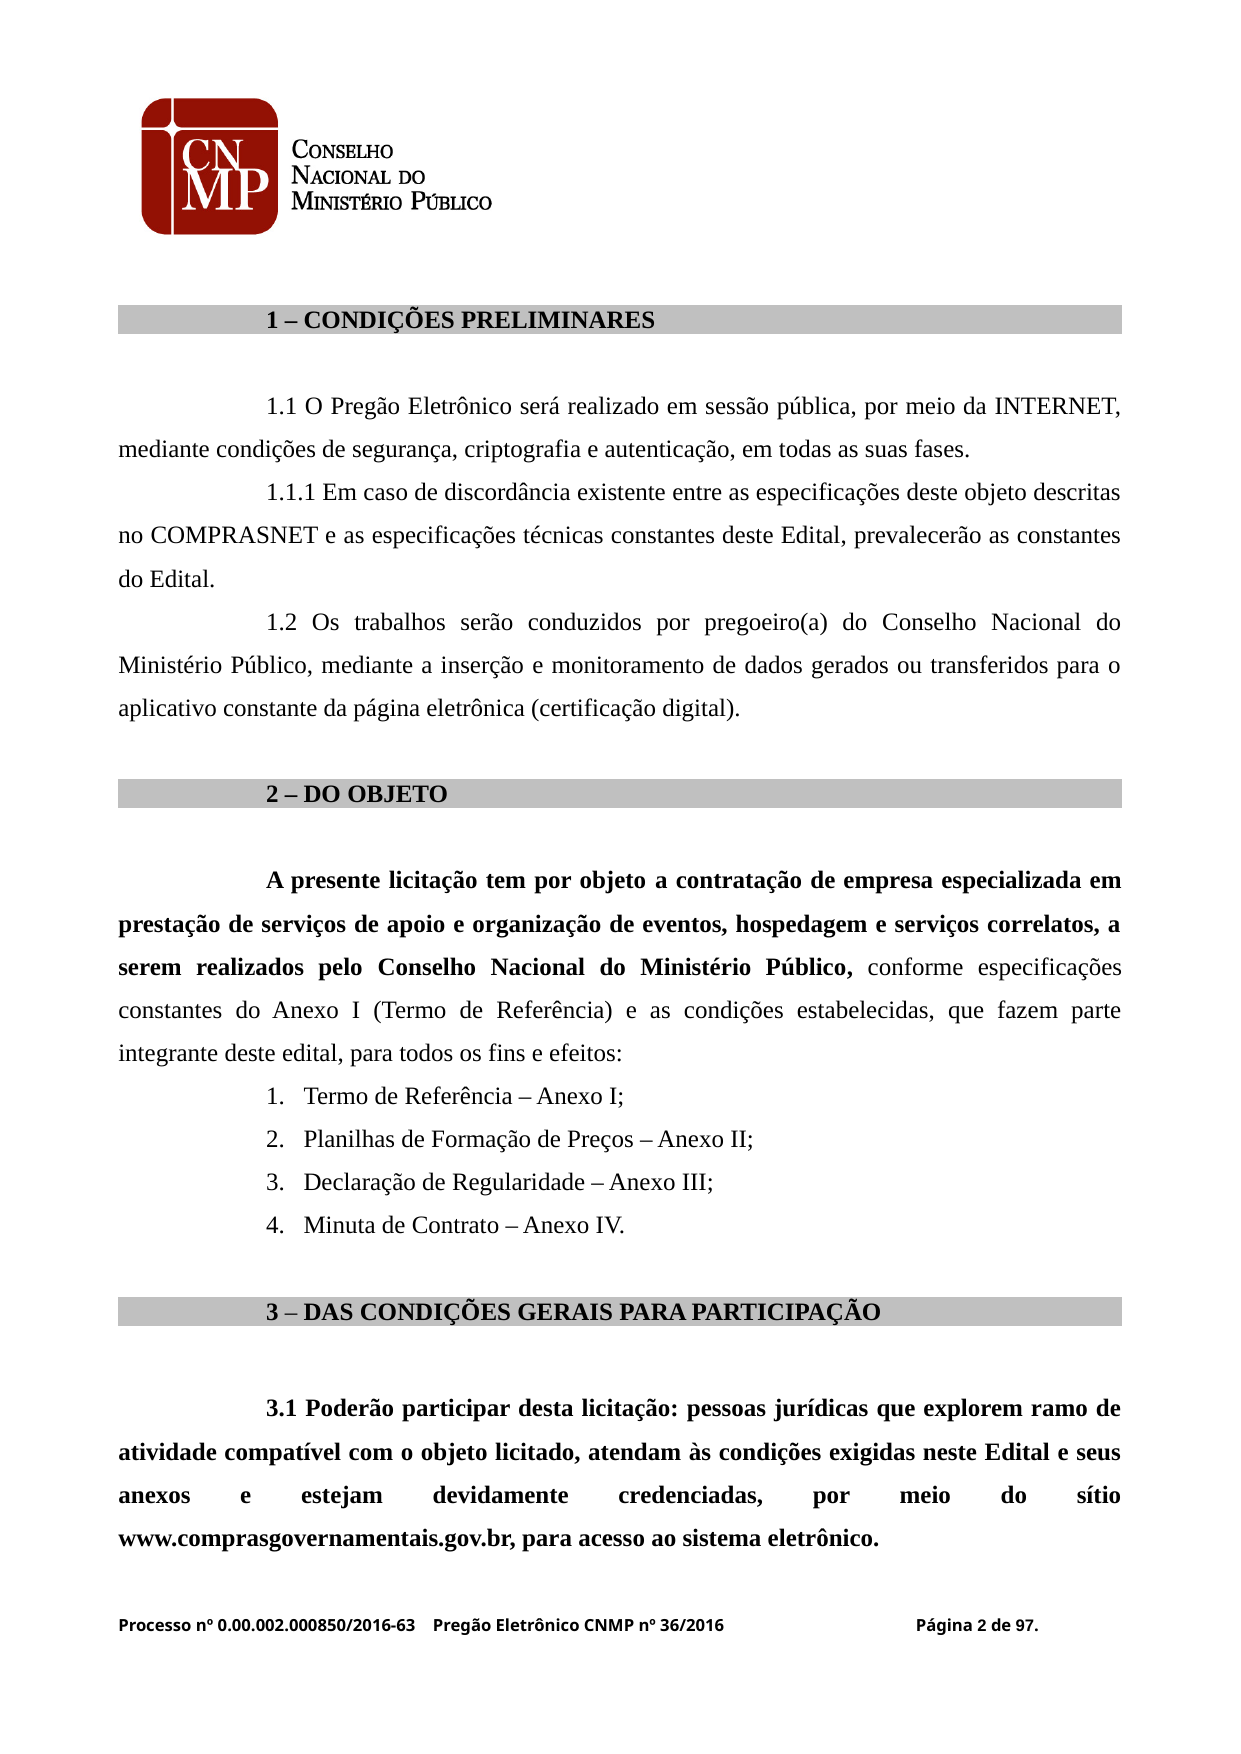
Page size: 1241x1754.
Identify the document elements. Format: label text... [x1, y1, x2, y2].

list Planilhas de Formação de Preços – Anexo II; [266, 1124, 1122, 1153]
list Minuta de Contrato – Anexo IV. [266, 1211, 1122, 1239]
list Declaração de Regularidade – Anexo III; [266, 1167, 1122, 1196]
text 3.1 Poderão participar desta licitação: pessoas jurídicas que explorem ramo de atividade compatível com o objeto licitado, atendam às condições exigidas neste Edital e seus anexos e estejam devidamente credenciadas, por meio do sítio www.comprasgovernamentais.gov.br, para acesso ao sistema eletrônico. [118, 1393, 1122, 1552]
text A presente licitação tem por objeto a contratação de empresa especializada em prestação de serviços de apoio e organização de eventos, hospedagem e serviços correlatos, a serem realizados pelo Conselho Nacional do Ministério Público, conforme especificações constantes do Anexo I (Termo de Referência) e as condições estabelecidas, que fazem parte integrante deste edital, para todos os fins e efeitos: [118, 866, 1122, 1067]
subtitle 2 – DO OBJETO [118, 779, 1122, 808]
text 1.1 O Pregão Eletrônico será realizado em sessão pública, por meio da INTERNET, mediante condições de segurança, criptografia e autenticação, em todas as suas fases. [118, 391, 1122, 463]
text 1.2 Os trabalhos serão conduzidos por pregoeiro(a) do Conselho Nacional do Ministério Público, mediante a inserção e monitoramento de dados gerados ou transferidos para o aplicativo constante da página eletrônica (certificação digital). [118, 607, 1122, 722]
picture [118, 76, 507, 256]
text 3 – DAS CONDIÇÕES GERAIS PARA PARTICIPAÇÃO [118, 1297, 1122, 1326]
text 1.1.1 Em caso de discordância existente entre as especificações deste objeto descritas no COMPRASNET e as especificações técnicas constantes deste Edital, prevalecerão as constantes do Edital. [118, 477, 1122, 592]
list Termo de Referência – Anexo I; [266, 1081, 1122, 1110]
subtitle 1 – CONDIÇÕES PRELIMINARES [118, 305, 1122, 334]
